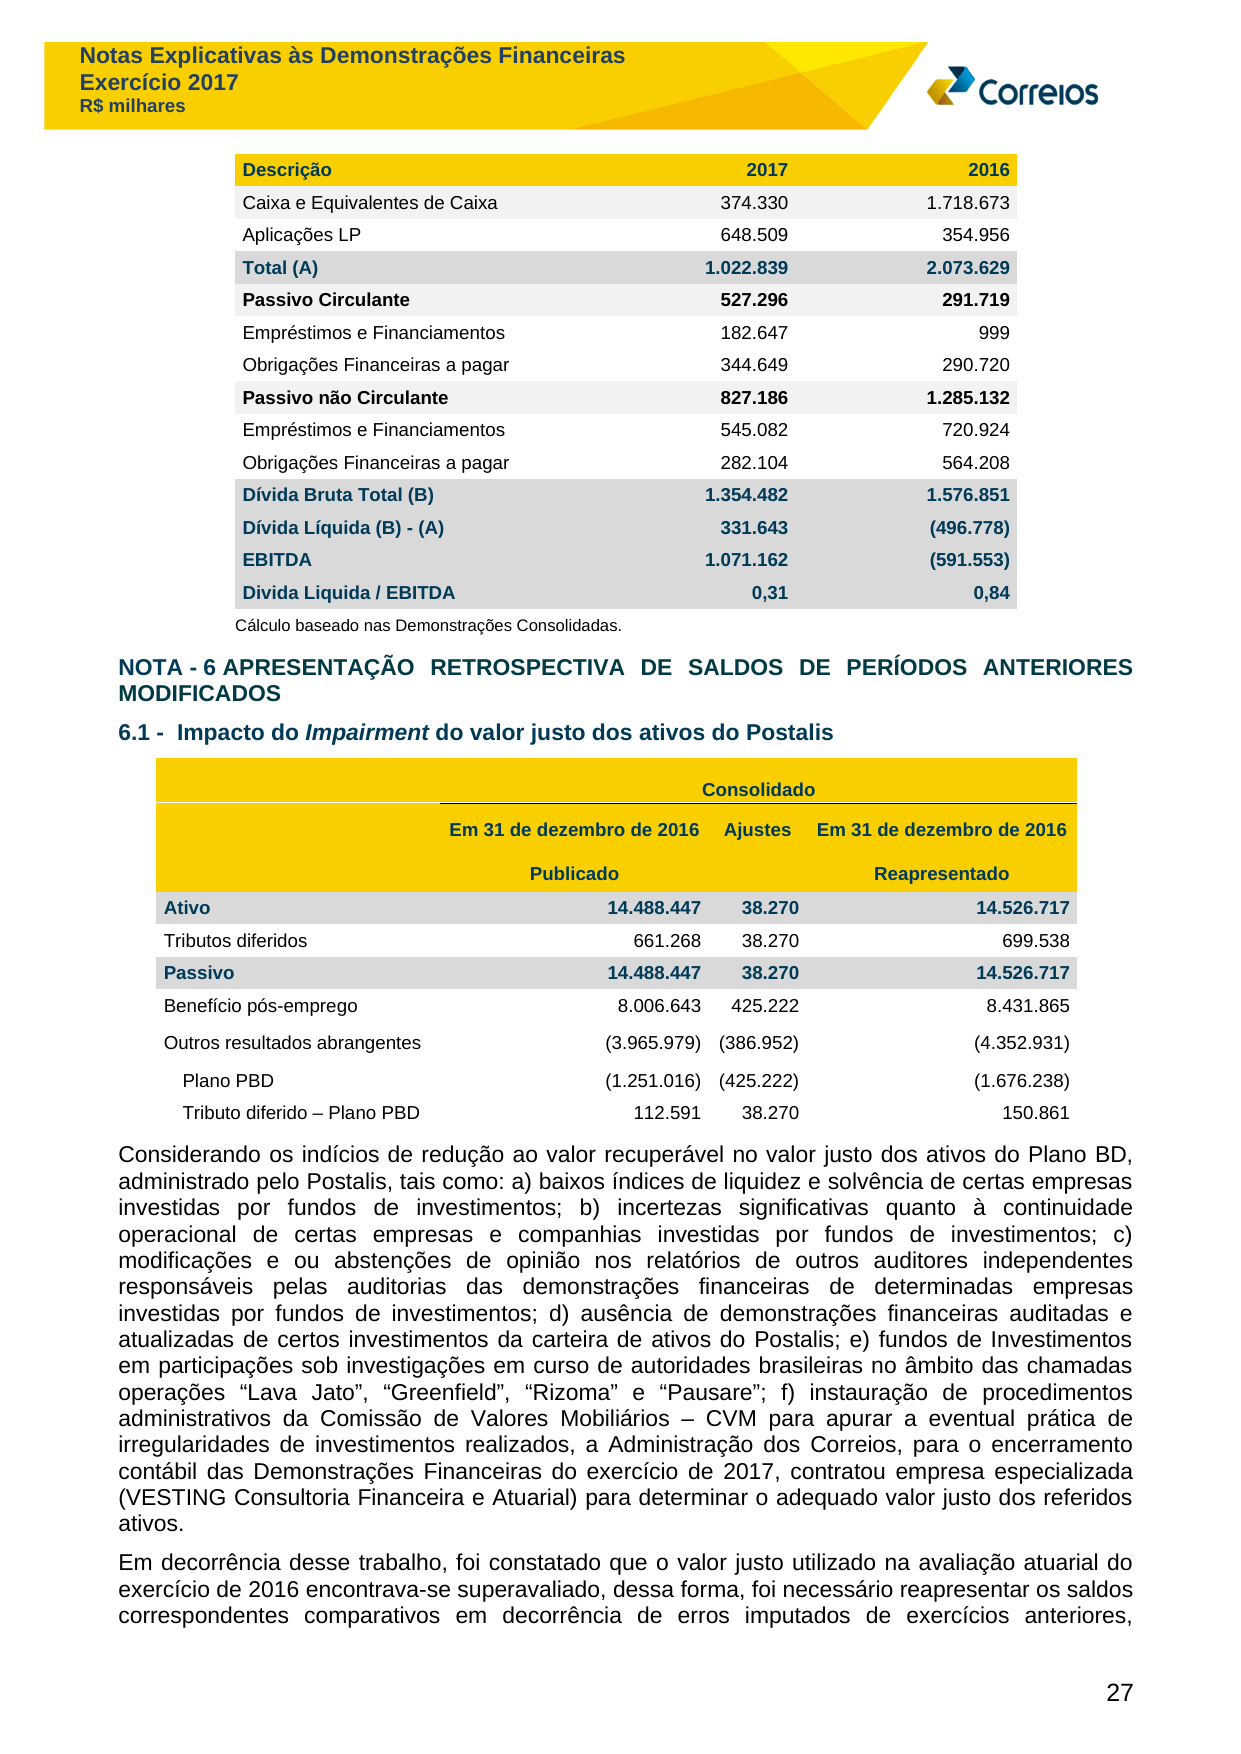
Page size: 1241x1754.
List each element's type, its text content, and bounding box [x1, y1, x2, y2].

table_cell Tributos diferidos [156, 924, 440, 957]
table_cell 0,31 [574, 576, 795, 609]
table_cell 699.538 [806, 924, 1077, 957]
table_cell 1.022.839 [574, 251, 795, 284]
table_cell 38.270 [708, 892, 806, 924]
picture [44, 42, 1123, 130]
table_cell 14.526.717 [806, 892, 1077, 924]
table_cell Reapresentado [806, 856, 1077, 892]
table_cell 344.649 [574, 349, 795, 381]
subtitle Impacto do Impairment do valor justo dos ativos do Postalis [118, 719, 1134, 745]
table_header 2017 [574, 154, 795, 186]
table_header Descrição [235, 154, 574, 186]
table_cell Divida Liquida / EBITDA [235, 576, 574, 609]
table_cell 291.719 [795, 284, 1017, 316]
table_cell Total (A) [235, 251, 574, 284]
table_cell 282.104 [574, 446, 795, 479]
table_cell Obrigações Financeiras a pagar [235, 349, 574, 381]
table_cell Aplicações LP [235, 219, 574, 251]
table_cell EBITDA [235, 544, 574, 576]
table_cell 2.073.629 [795, 251, 1017, 284]
table_cell 0,84 [795, 576, 1017, 609]
table_cell Plano PBD [156, 1064, 440, 1096]
table_cell 827.186 [574, 381, 795, 414]
table_cell (386.952) [708, 1022, 806, 1064]
table_cell 374.330 [574, 186, 795, 219]
table_header [156, 758, 440, 802]
table_cell Passivo não Circulante [235, 381, 574, 414]
table_cell 8.006.643 [440, 989, 708, 1022]
table_cell 545.082 [574, 414, 795, 446]
table_cell Obrigações Financeiras a pagar [235, 446, 574, 479]
table_cell 14.488.447 [440, 957, 708, 989]
table_cell Tributo diferido – Plano PBD [156, 1096, 440, 1129]
table_header 2016 [795, 154, 1017, 186]
subtitle APRESENTAÇÃO RETROSPECTIVA DE SALDOS DE PERÍODOS ANTERIORES MODIFICADOS [118, 654, 1134, 706]
table_cell 661.268 [440, 924, 708, 957]
table_cell Em 31 de dezembro de 2016 [806, 804, 1077, 856]
table_cell (496.778) [795, 511, 1017, 544]
table_cell (1.676.238) [806, 1064, 1077, 1096]
text Em decorrência desse trabalho, foi constatado que o valor justo utilizado na avaliação atuarial do exercício de 2016 encontrava-se superavaliado, dessa forma, foi necessário reapresentar os saldos correspondentes comparativos em decorrência de erros imputados de exercícios anteriores, [118, 1549, 1134, 1628]
table_cell 14.526.717 [806, 957, 1077, 989]
table_cell 14.488.447 [440, 892, 708, 924]
table_cell Empréstimos e Financiamentos [235, 316, 574, 349]
table_cell (3.965.979) [440, 1022, 708, 1064]
table_cell Dívida Líquida (B) - (A) [235, 511, 574, 544]
table_cell [156, 803, 440, 856]
table_header Consolidado [440, 758, 1077, 802]
table_cell 331.643 [574, 511, 795, 544]
table_cell 8.431.865 [806, 989, 1077, 1022]
table_cell Passivo Circulante [235, 284, 574, 316]
table_cell 112.591 [440, 1096, 708, 1129]
table_cell 38.270 [708, 1096, 806, 1129]
table_cell (4.352.931) [806, 1022, 1077, 1064]
table_cell 1.354.482 [574, 479, 795, 511]
table_cell Passivo [156, 957, 440, 989]
table_cell Cálculo baseado nas Demonstrações Consolidadas. [235, 609, 1017, 641]
table_cell [708, 856, 806, 892]
table_cell 38.270 [708, 957, 806, 989]
table_cell Ativo [156, 892, 440, 924]
table_cell 999 [795, 316, 1017, 349]
table_cell 38.270 [708, 924, 806, 957]
table_cell (591.553) [795, 544, 1017, 576]
table_cell 425.222 [708, 989, 806, 1022]
table_cell 182.647 [574, 316, 795, 349]
table_cell 1.718.673 [795, 186, 1017, 219]
table_cell [156, 856, 440, 892]
table_cell 527.296 [574, 284, 795, 316]
table_cell 564.208 [795, 446, 1017, 479]
table_cell 354.956 [795, 219, 1017, 251]
table_cell Empréstimos e Financiamentos [235, 414, 574, 446]
table_cell Outros resultados abrangentes [156, 1022, 440, 1064]
table_cell 1.576.851 [795, 479, 1017, 511]
table_cell 1.071.162 [574, 544, 795, 576]
table_cell 1.285.132 [795, 381, 1017, 414]
table_cell 150.861 [806, 1096, 1077, 1129]
table_cell 648.509 [574, 219, 795, 251]
table_cell Dívida Bruta Total (B) [235, 479, 574, 511]
table_cell Ajustes [708, 804, 806, 856]
table_cell 720.924 [795, 414, 1017, 446]
table_cell 290.720 [795, 349, 1017, 381]
text Considerando os indícios de redução ao valor recuperável no valor justo dos ativos do Plano BD, administrado pelo Postalis, tais como: a) baixos índices de liquidez e solvência de certas empresas investidas por fundos de investimentos; b) incertezas significativas quanto à continuidade operacional de certas empresas e companhias investidas por fundos de investimentos; c) modificações e ou abstenções de opinião nos relatórios de outros auditores independentes responsáveis pelas auditorias das demonstrações financeiras de determinadas empresas investidas por fundos de investimentos; d) ausência de demonstrações financeiras auditadas e atualizadas de certos investimentos da carteira de ativos do Postalis; e) fundos de Investimentos em participações sob investigações em curso de autoridades brasileiras no âmbito das chamadas operações “Lava Jato”, “Greenfield”, “Rizoma” e “Pausare”; f) instauração de procedimentos administrativos da Comissão de Valores Mobiliários – CVM para apurar a eventual prática de irregularidades de investimentos realizados, a Administração dos Correios, para o encerramento contábil das Demonstrações Financeiras do exercício de 2017, contratou empresa especializada (VESTING Consultoria Financeira e Atuarial) para determinar o adequado valor justo dos referidos ativos. [118, 1141, 1134, 1537]
table_cell Em 31 de dezembro de 2016 [440, 804, 708, 856]
table_cell Publicado [440, 856, 708, 892]
table_cell (1.251.016) [440, 1064, 708, 1096]
table_cell Caixa e Equivalentes de Caixa [235, 186, 574, 219]
table_cell (425.222) [708, 1064, 806, 1096]
table_cell Benefício pós-emprego [156, 989, 440, 1022]
